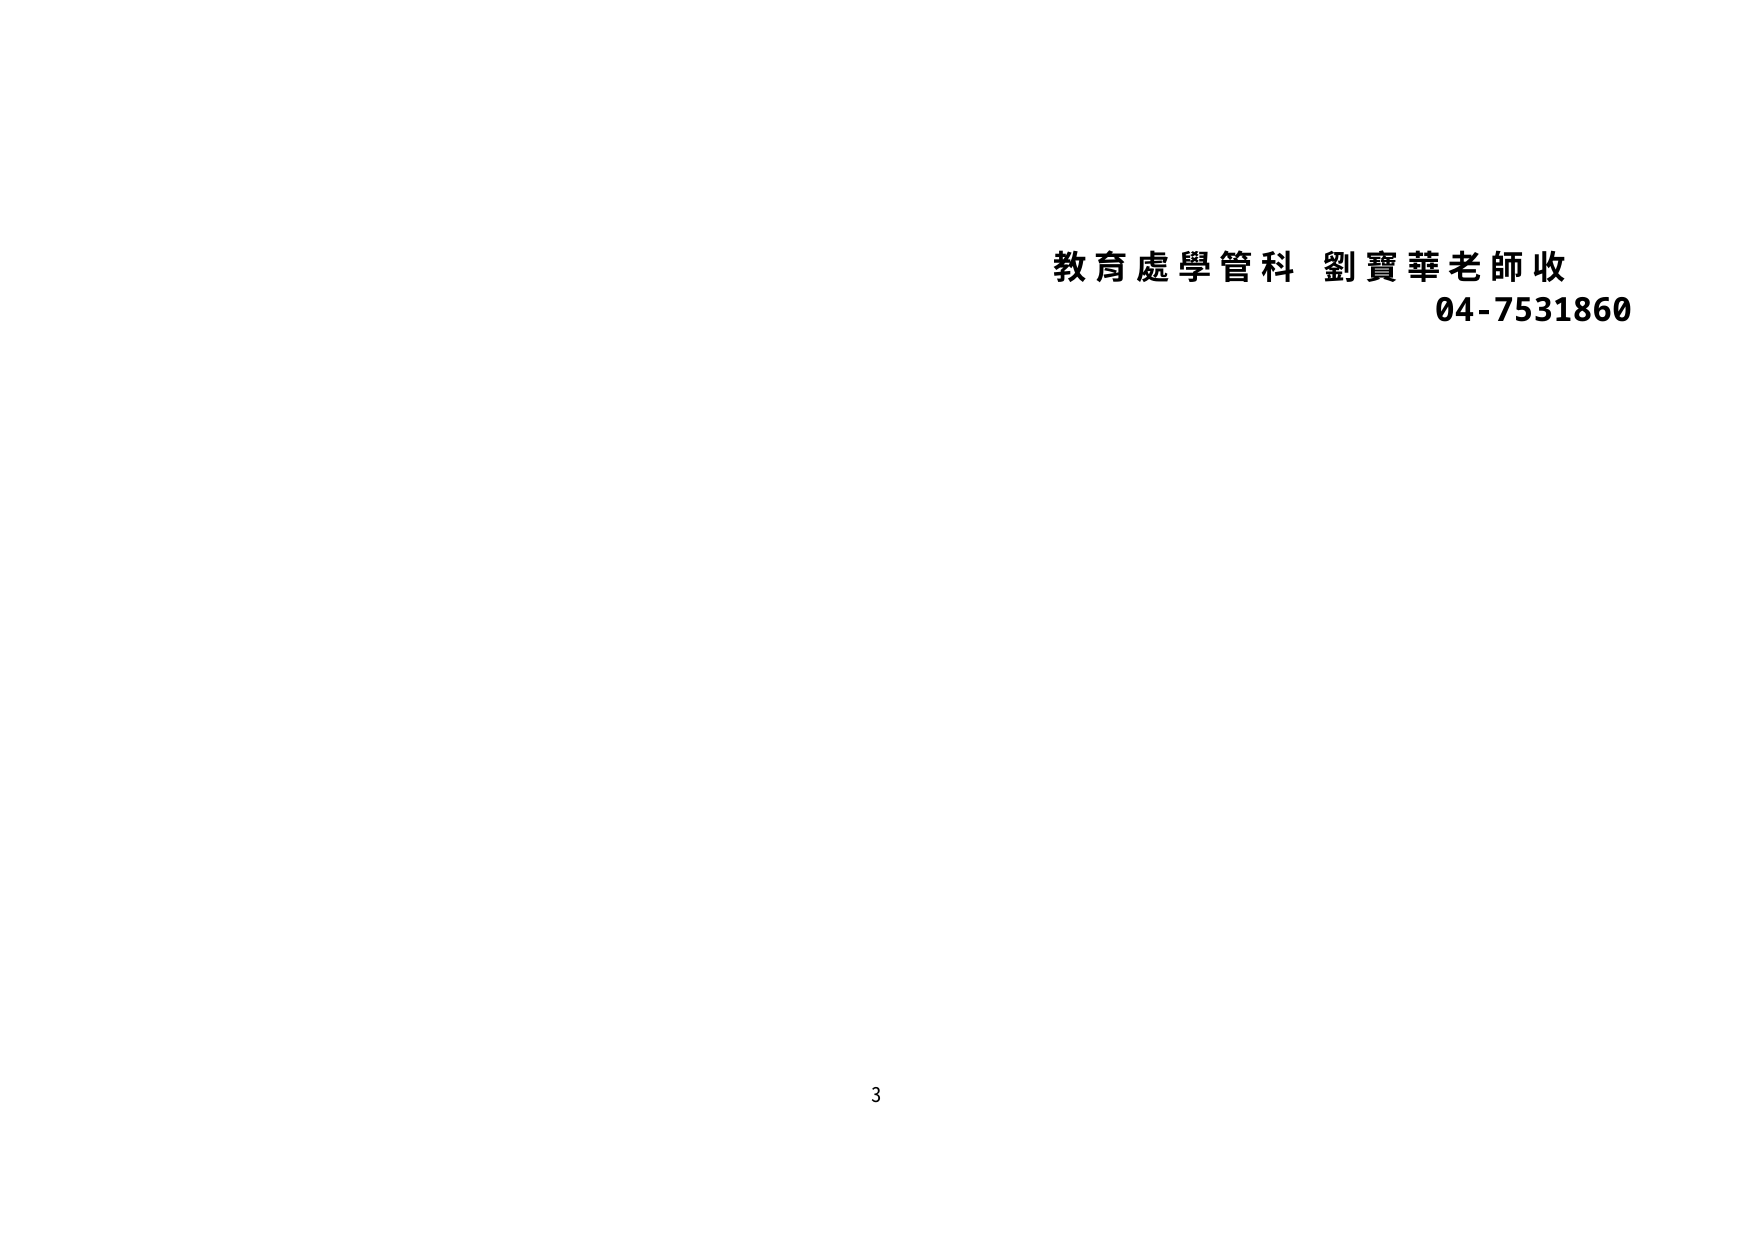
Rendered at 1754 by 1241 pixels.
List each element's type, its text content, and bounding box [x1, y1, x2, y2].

text 教育處學管科 劉寶華老師收 [122, 223, 1632, 286]
text 04-7531860 [122, 286, 1632, 331]
